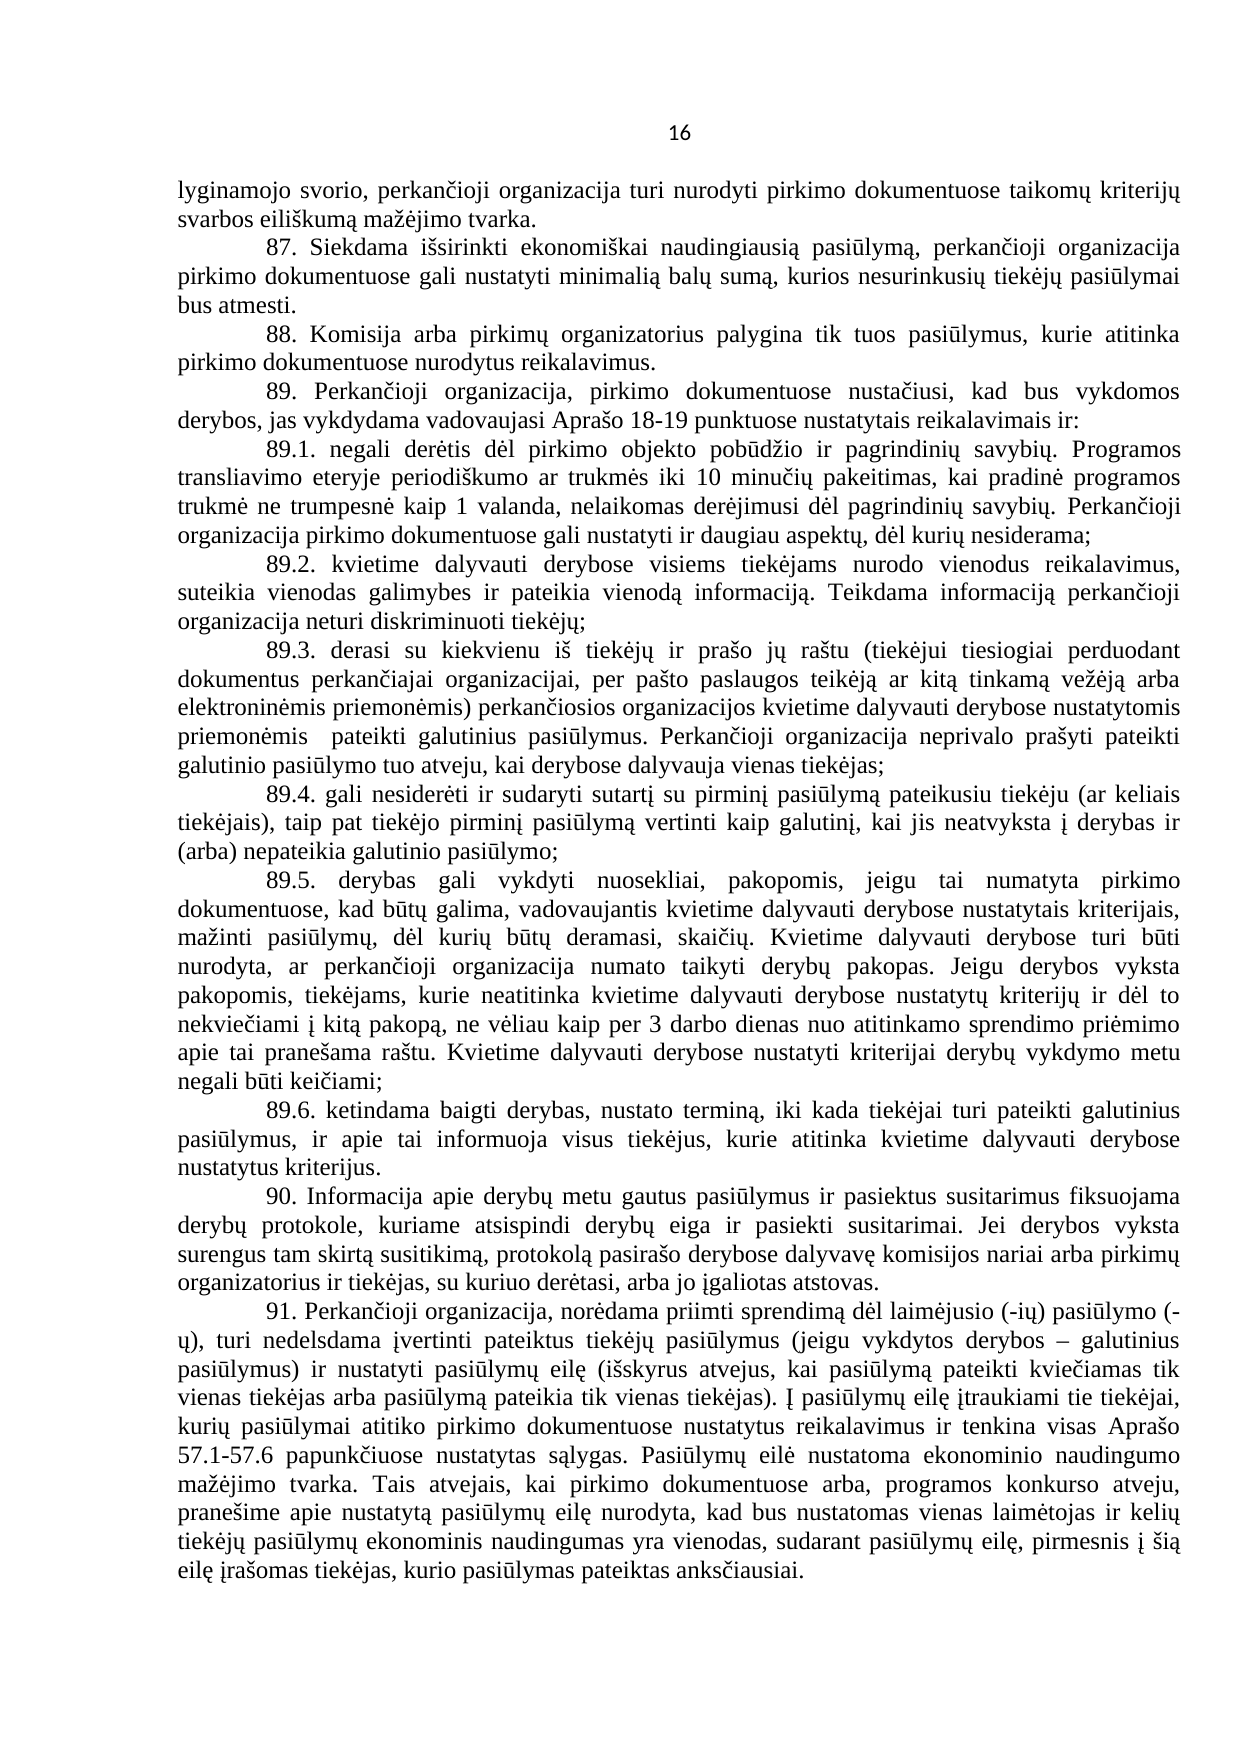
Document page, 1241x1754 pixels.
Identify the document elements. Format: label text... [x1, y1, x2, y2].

text 89.5. derybas gali vykdyti nuosekliai, pakopomis, jeigu tai numatyta pirkimo dokumentuose, kad būtų galima, vadovaujantis kvietime dalyvauti derybose nustatytais kriterijais, mažinti pasiūlymų, dėl kurių būtų deramasi, skaičių. Kvietime dalyvauti derybose turi būti nurodyta, ar perkančioji organizacija numato taikyti derybų pakopas. Jeigu derybos vyksta pakopomis, tiekėjams, kurie neatitinka kvietime dalyvauti derybose nustatytų kriterijų ir dėl to nekviečiami į kitą pakopą, ne vėliau kaip per 3 darbo dienas nuo atitinkamo sprendimo priėmimo apie tai pranešama raštu. Kvietime dalyvauti derybose nustatyti kriterijai derybų vykdymo metu negali būti keičiami; [177, 865, 1181, 1095]
text 89.6. ketindama baigti derybas, nustato terminą, iki kada tiekėjai turi pateikti galutinius pasiūlymus, ir apie tai informuoja visus tiekėjus, kurie atitinka kvietime dalyvauti derybose nustatytus kriterijus. [177, 1095, 1181, 1181]
text 89.3. derasi su kiekvienu iš tiekėjų ir prašo jų raštu (tiekėjui tiesiogiai perduodant dokumentus perkančiajai organizacijai, per pašto paslaugos teikėją ar kitą tinkamą vežėją arba elektroninėmis priemonėmis) perkančiosios organizacijos kvietime dalyvauti derybose nustatytomis priemonėmis pateikti galutinius pasiūlymus. Perkančioji organizacija neprivalo prašyti pateikti galutinio pasiūlymo tuo atveju, kai derybose dalyvauja vienas tiekėjas; [177, 635, 1181, 779]
text 88. Komisija arba pirkimų organizatorius palygina tik tuos pasiūlymus, kurie atitinka pirkimo dokumentuose nurodytus reikalavimus. [177, 319, 1181, 376]
text 87. Siekdama išsirinkti ekonomiškai naudingiausią pasiūlymą, perkančioji organizacija pirkimo dokumentuose gali nustatyti minimalią balų sumą, kurios nesurinkusių tiekėjų pasiūlymai bus atmesti. [177, 232, 1181, 319]
text 89.1. negali derėtis dėl pirkimo objekto pobūdžio ir pagrindinių savybių. Programos transliavimo eteryje periodiškumo ar trukmės iki 10 minučių pakeitimas, kai pradinė programos trukmė ne trumpesnė kaip 1 valanda, nelaikomas derėjimusi dėl pagrindinių savybių. Perkančioji organizacija pirkimo dokumentuose gali nustatyti ir daugiau aspektų, dėl kurių nesiderama; [177, 434, 1181, 549]
text 89. Perkančioji organizacija, pirkimo dokumentuose nustačiusi, kad bus vykdomos derybos, jas vykdydama vadovaujasi Aprašo 18-19 punktuose nustatytais reikalavimais ir: [177, 376, 1181, 434]
text 90. Informacija apie derybų metu gautus pasiūlymus ir pasiektus susitarimus fiksuojama derybų protokole, kuriame atsispindi derybų eiga ir pasiekti susitarimai. Jei derybos vyksta surengus tam skirtą susitikimą, protokolą pasirašo derybose dalyvavę komisijos nariai arba pirkimų organizatorius ir tiekėjas, su kuriuo derėtasi, arba jo įgaliotas atstovas. [177, 1181, 1181, 1296]
text 91. Perkančioji organizacija, norėdama priimti sprendimą dėl laimėjusio (-ių) pasiūlymo (-ų), turi nedelsdama įvertinti pateiktus tiekėjų pasiūlymus (jeigu vykdytos derybos – galutinius pasiūlymus) ir nustatyti pasiūlymų eilę (išskyrus atvejus, kai pasiūlymą pateikti kviečiamas tik vienas tiekėjas arba pasiūlymą pateikia tik vienas tiekėjas). Į pasiūlymų eilę įtraukiami tie tiekėjai, kurių pasiūlymai atitiko pirkimo dokumentuose nustatytus reikalavimus ir tenkina visas Aprašo 57.1-57.6 papunkčiuose nustatytas sąlygas. Pasiūlymų eilė nustatoma ekonominio naudingumo mažėjimo tvarka. Tais atvejais, kai pirkimo dokumentuose arba, programos konkurso atveju, pranešime apie nustatytą pasiūlymų eilę nurodyta, kad bus nustatomas vienas laimėtojas ir kelių tiekėjų pasiūlymų ekonominis naudingumas yra vienodas, sudarant pasiūlymų eilę, pirmesnis į šią eilę įrašomas tiekėjas, kurio pasiūlymas pateiktas anksčiausiai. [177, 1296, 1181, 1584]
text lyginamojo svorio, perkančioji organizacija turi nurodyti pirkimo dokumentuose taikomų kriterijų svarbos eiliškumą mažėjimo tvarka. [177, 175, 1181, 232]
text 89.4. gali nesiderėti ir sudaryti sutartį su pirminį pasiūlymą pateikusiu tiekėju (ar keliais tiekėjais), taip pat tiekėjo pirminį pasiūlymą vertinti kaip galutinį, kai jis neatvyksta į derybas ir (arba) nepateikia galutinio pasiūlymo; [177, 779, 1181, 865]
text 89.2. kvietime dalyvauti derybose visiems tiekėjams nurodo vienodus reikalavimus, suteikia vienodas galimybes ir pateikia vienodą informaciją. Teikdama informaciją perkančioji organizacija neturi diskriminuoti tiekėjų; [177, 549, 1181, 635]
